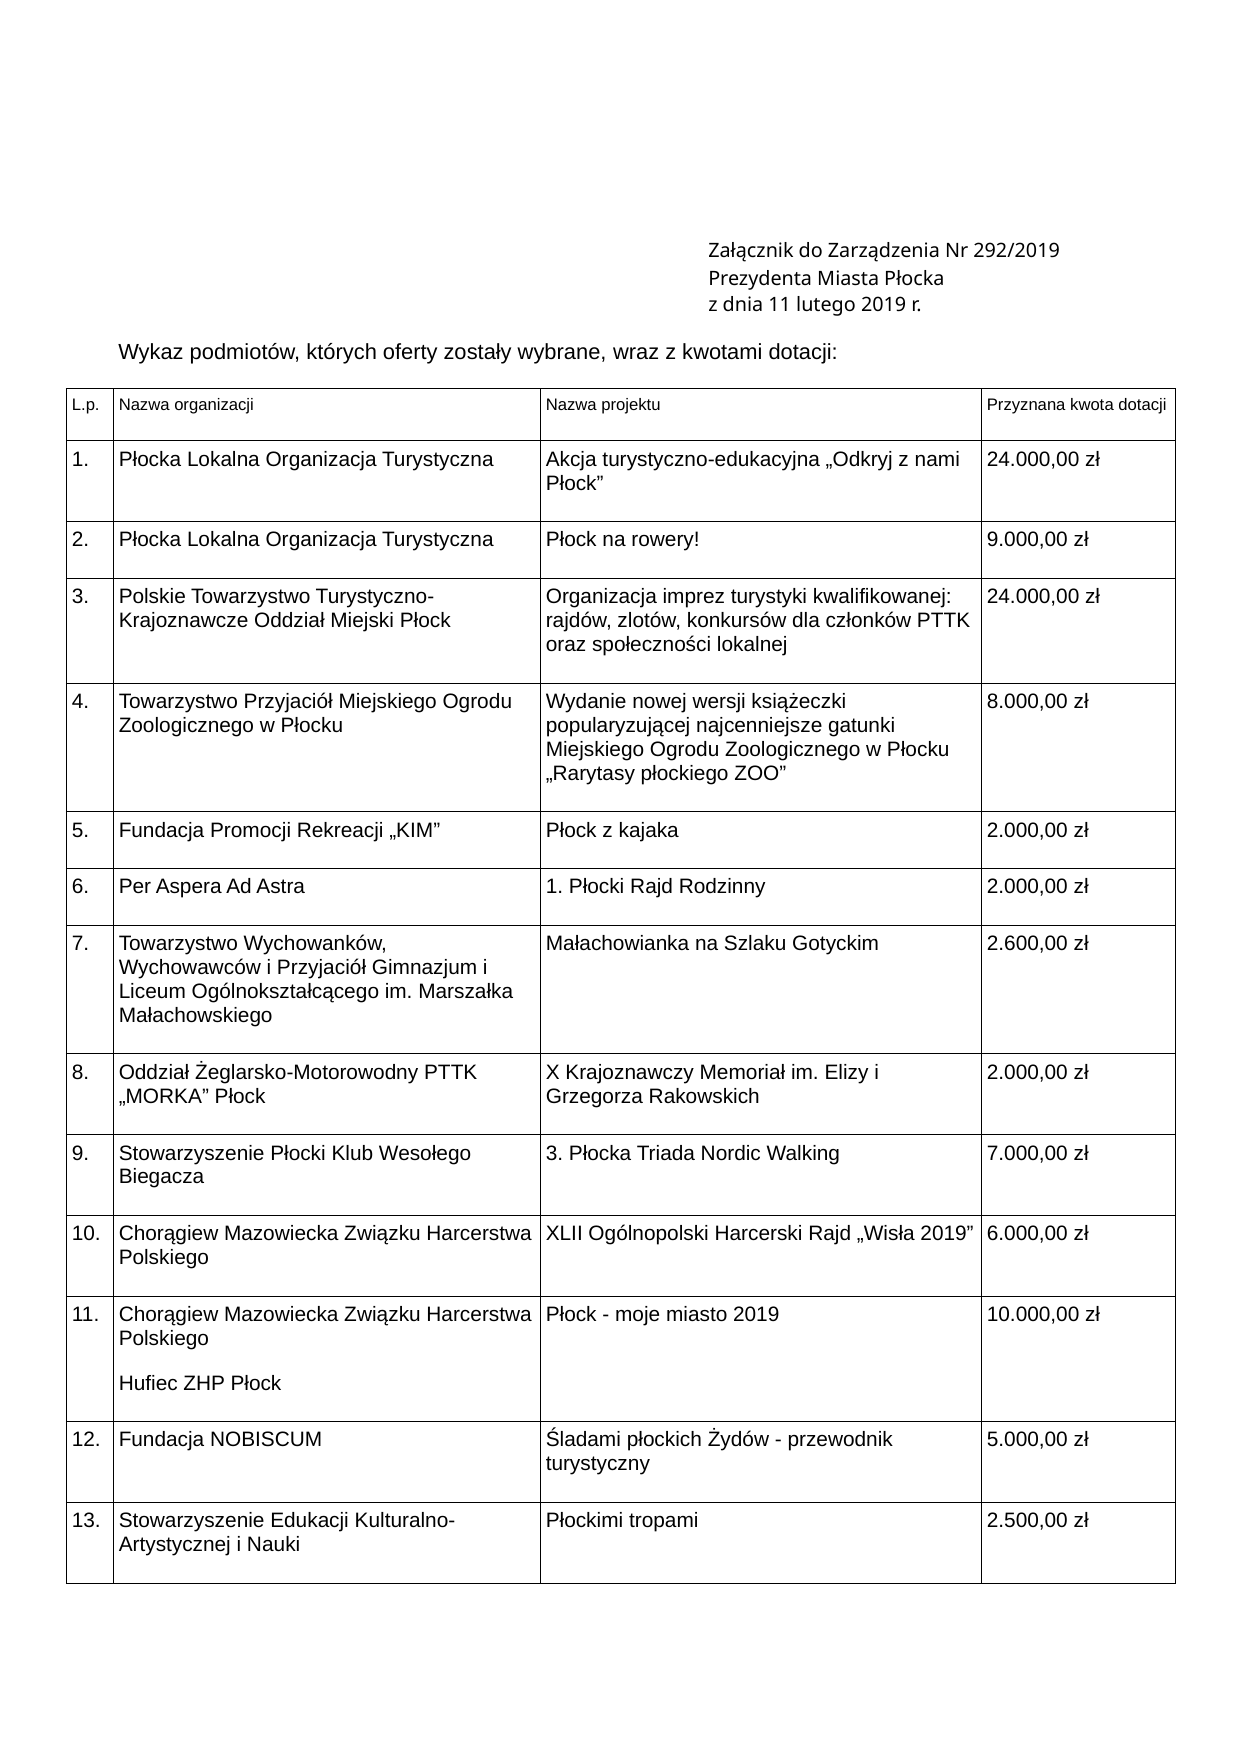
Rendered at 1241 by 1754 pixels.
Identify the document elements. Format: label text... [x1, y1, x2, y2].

table_cell 2. [67, 522, 113, 578]
table_cell Płock z kajaka [541, 812, 981, 868]
table_cell 24.000,00 zł [982, 441, 1175, 521]
table_cell Fundacja NOBISCUM [114, 1422, 540, 1502]
table_header Przyznana kwota dotacji [982, 389, 1175, 440]
table_cell X Krajoznawczy Memoriał im. Elizy i Grzegorza Rakowskich [541, 1054, 981, 1134]
table_cell 7. [67, 926, 113, 1053]
table_cell Śladami płockich Żydów - przewodnik turystyczny [541, 1422, 981, 1502]
table_cell Płock - moje miasto 2019 [541, 1297, 981, 1421]
table_header Nazwa projektu [541, 389, 981, 440]
table_header L.p. [67, 389, 113, 440]
table_cell Fundacja Promocji Rekreacji „KIM” [114, 812, 540, 868]
table_cell 6.000,00 zł [982, 1216, 1175, 1296]
table_cell 1. Płocki Rajd Rodzinny [541, 869, 981, 925]
table_cell Chorągiew Mazowiecka Związku Harcerstwa Polskiego Hufiec ZHP Płock [114, 1297, 540, 1421]
table_cell 1. [67, 441, 113, 521]
table_cell Małachowianka na Szlaku Gotyckim [541, 926, 981, 1053]
table_cell 10. [67, 1216, 113, 1296]
table_cell 3. Płocka Triada Nordic Walking [541, 1135, 981, 1215]
table_cell 2.000,00 zł [982, 1054, 1175, 1134]
table_header Nazwa organizacji [114, 389, 540, 440]
table_cell 2.600,00 zł [982, 926, 1175, 1053]
table_cell 6. [67, 869, 113, 925]
table_cell 3. [67, 579, 113, 682]
table_cell 2.500,00 zł [982, 1503, 1175, 1582]
table_cell Płocka Lokalna Organizacja Turystyczna [114, 441, 540, 521]
table_cell Per Aspera Ad Astra [114, 869, 540, 925]
table_cell 5. [67, 812, 113, 868]
table_cell 8.000,00 zł [982, 684, 1175, 811]
table_cell 7.000,00 zł [982, 1135, 1175, 1215]
table_cell 8. [67, 1054, 113, 1134]
table_cell 9.000,00 zł [982, 522, 1175, 578]
table_cell 24.000,00 zł [982, 579, 1175, 682]
table_cell Towarzystwo Wychowanków, Wychowawców i Przyjaciół Gimnazjum i Liceum Ogólnokształcącego im. Marszałka Małachowskiego [114, 926, 540, 1053]
table_cell XLII Ogólnopolski Harcerski Rajd „Wisła 2019” [541, 1216, 981, 1296]
text Wykaz podmiotów, których oferty zostały wybrane, wraz z kwotami dotacji: [118, 338, 1122, 364]
table_cell Oddział Żeglarsko-Motorowodny PTTK „MORKA” Płock [114, 1054, 540, 1134]
table_cell 2.000,00 zł [982, 869, 1175, 925]
table_cell 10.000,00 zł [982, 1297, 1175, 1421]
table_cell Płockimi tropami [541, 1503, 981, 1582]
table_cell Polskie Towarzystwo Turystyczno-Krajoznawcze Oddział Miejski Płock [114, 579, 540, 682]
table_cell Towarzystwo Przyjaciół Miejskiego Ogrodu Zoologicznego w Płocku [114, 684, 540, 811]
table_cell 11. [67, 1297, 113, 1421]
table_cell 13. [67, 1503, 113, 1582]
table_cell 4. [67, 684, 113, 811]
table_cell Stowarzyszenie Płocki Klub Wesołego Biegacza [114, 1135, 540, 1215]
table_cell Organizacja imprez turystyki kwalifikowanej: rajdów, zlotów, konkursów dla członków PTTK oraz społeczności lokalnej [541, 579, 981, 682]
text Andrzej Nowakowski [266, 182, 1122, 212]
table_cell Wydanie nowej wersji książeczki popularyzującej najcenniejsze gatunki Miejskiego Ogrodu Zoologicznego w Płocku „Rarytasy płockiego ZOO” [541, 684, 981, 811]
text Załącznik do Zarządzenia Nr 292/2019 Prezydenta Miasta Płocka z dnia 11 lutego 2019 r. [118, 237, 1122, 318]
text a [118, 127, 1122, 157]
table_cell 2.000,00 zł [982, 812, 1175, 868]
table_cell Płocka Lokalna Organizacja Turystyczna [114, 522, 540, 578]
table_cell 5.000,00 zł [982, 1422, 1175, 1502]
table_cell 9. [67, 1135, 113, 1215]
table_cell Płock na rowery! [541, 522, 981, 578]
table_cell 12. [67, 1422, 113, 1502]
table_cell Chorągiew Mazowiecka Związku Harcerstwa Polskiego [114, 1216, 540, 1296]
table_cell Stowarzyszenie Edukacji Kulturalno-Artystycznej i Nauki [114, 1503, 540, 1582]
table_cell Akcja turystyczno-edukacyjna „Odkryj z nami Płock” [541, 441, 981, 521]
